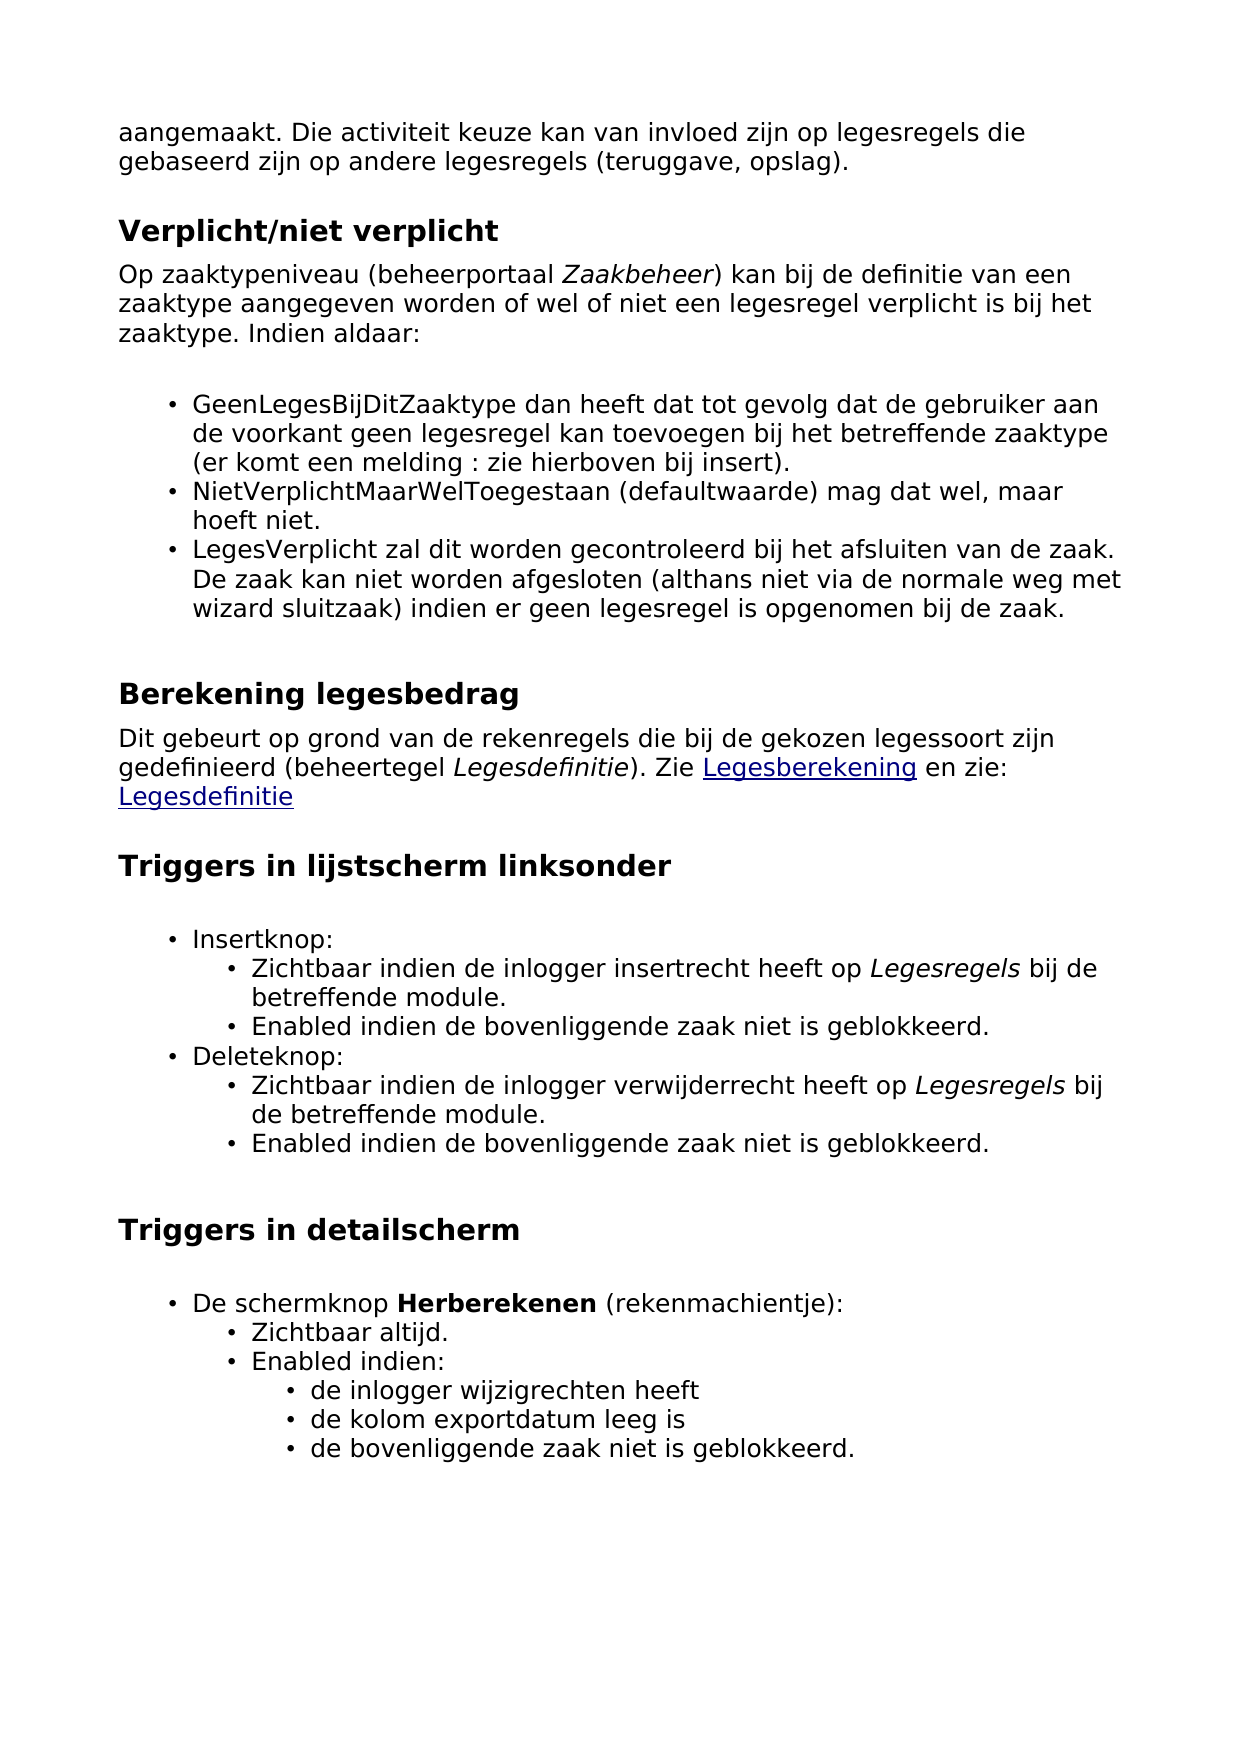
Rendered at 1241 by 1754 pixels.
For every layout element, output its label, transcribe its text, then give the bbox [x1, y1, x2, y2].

list de kolom exportdatum leeg is [295, 1406, 1122, 1435]
text Dit gebeurt op grond van de rekenregels die bij de gekozen legessoort zijn gedefinieerd (beheertegel Legesdefinitie). Zie Legesberekening en zie: Legesdefinitie [118, 724, 1122, 812]
text Op zaaktypeniveau (beheerportaal Zaakbeheer) kan bij de definitie van een zaaktype aangegeven worden of wel of niet een legesregel verplicht is bij het zaaktype. Indien aldaar: [118, 260, 1122, 348]
list LegesVerplicht zal dit worden gecontroleerd bij het afsluiten van de zaak. De zaak kan niet worden afgesloten (althans niet via de normale weg met wizard sluitzaak) indien er geen legesregel is opgenomen bij de zaak. [177, 536, 1122, 623]
list Insertknop: [177, 925, 1122, 954]
subtitle Berekening legesbedrag [118, 678, 1122, 712]
subtitle Triggers in lijstscherm linksonder [118, 849, 1122, 883]
list de inlogger wijzigrechten heeft [295, 1376, 1122, 1406]
subtitle Triggers in detailscherm [118, 1213, 1122, 1247]
list Zichtbaar indien de inlogger insertrecht heeft op Legesregels bij de betreffende module. [236, 954, 1122, 1013]
list Enabled indien de bovenliggende zaak niet is geblokkeerd. [236, 1129, 1122, 1158]
list Enabled indien de bovenliggende zaak niet is geblokkeerd. [236, 1013, 1122, 1042]
list Zichtbaar indien de inlogger verwijderrecht heeft op Legesregels bij de betreffende module. [236, 1071, 1122, 1129]
list Zichtbaar altijd. [236, 1318, 1122, 1347]
list NietVerplichtMaarWelToegestaan (defaultwaarde) mag dat wel, maar hoeft niet. [177, 477, 1122, 536]
list Deleteknop: [177, 1042, 1122, 1071]
list GeenLegesBijDitZaaktype dan heeft dat tot gevolg dat de gebruiker aan de voorkant geen legesregel kan toevoegen bij het betreffende zaaktype (er komt een melding : zie hierboven bij insert). [177, 390, 1122, 477]
list Enabled indien: [236, 1347, 1122, 1376]
text aangemaakt. Die activiteit keuze kan van invloed zijn op legesregels die gebaseerd zijn op andere legesregels (teruggave, opslag). [118, 118, 1122, 176]
list De schermknop Herberekenen (rekenmachientje): [177, 1289, 1122, 1318]
subtitle Verplicht/niet verplicht [118, 214, 1122, 248]
list de bovenliggende zaak niet is geblokkeerd. [295, 1435, 1122, 1464]
